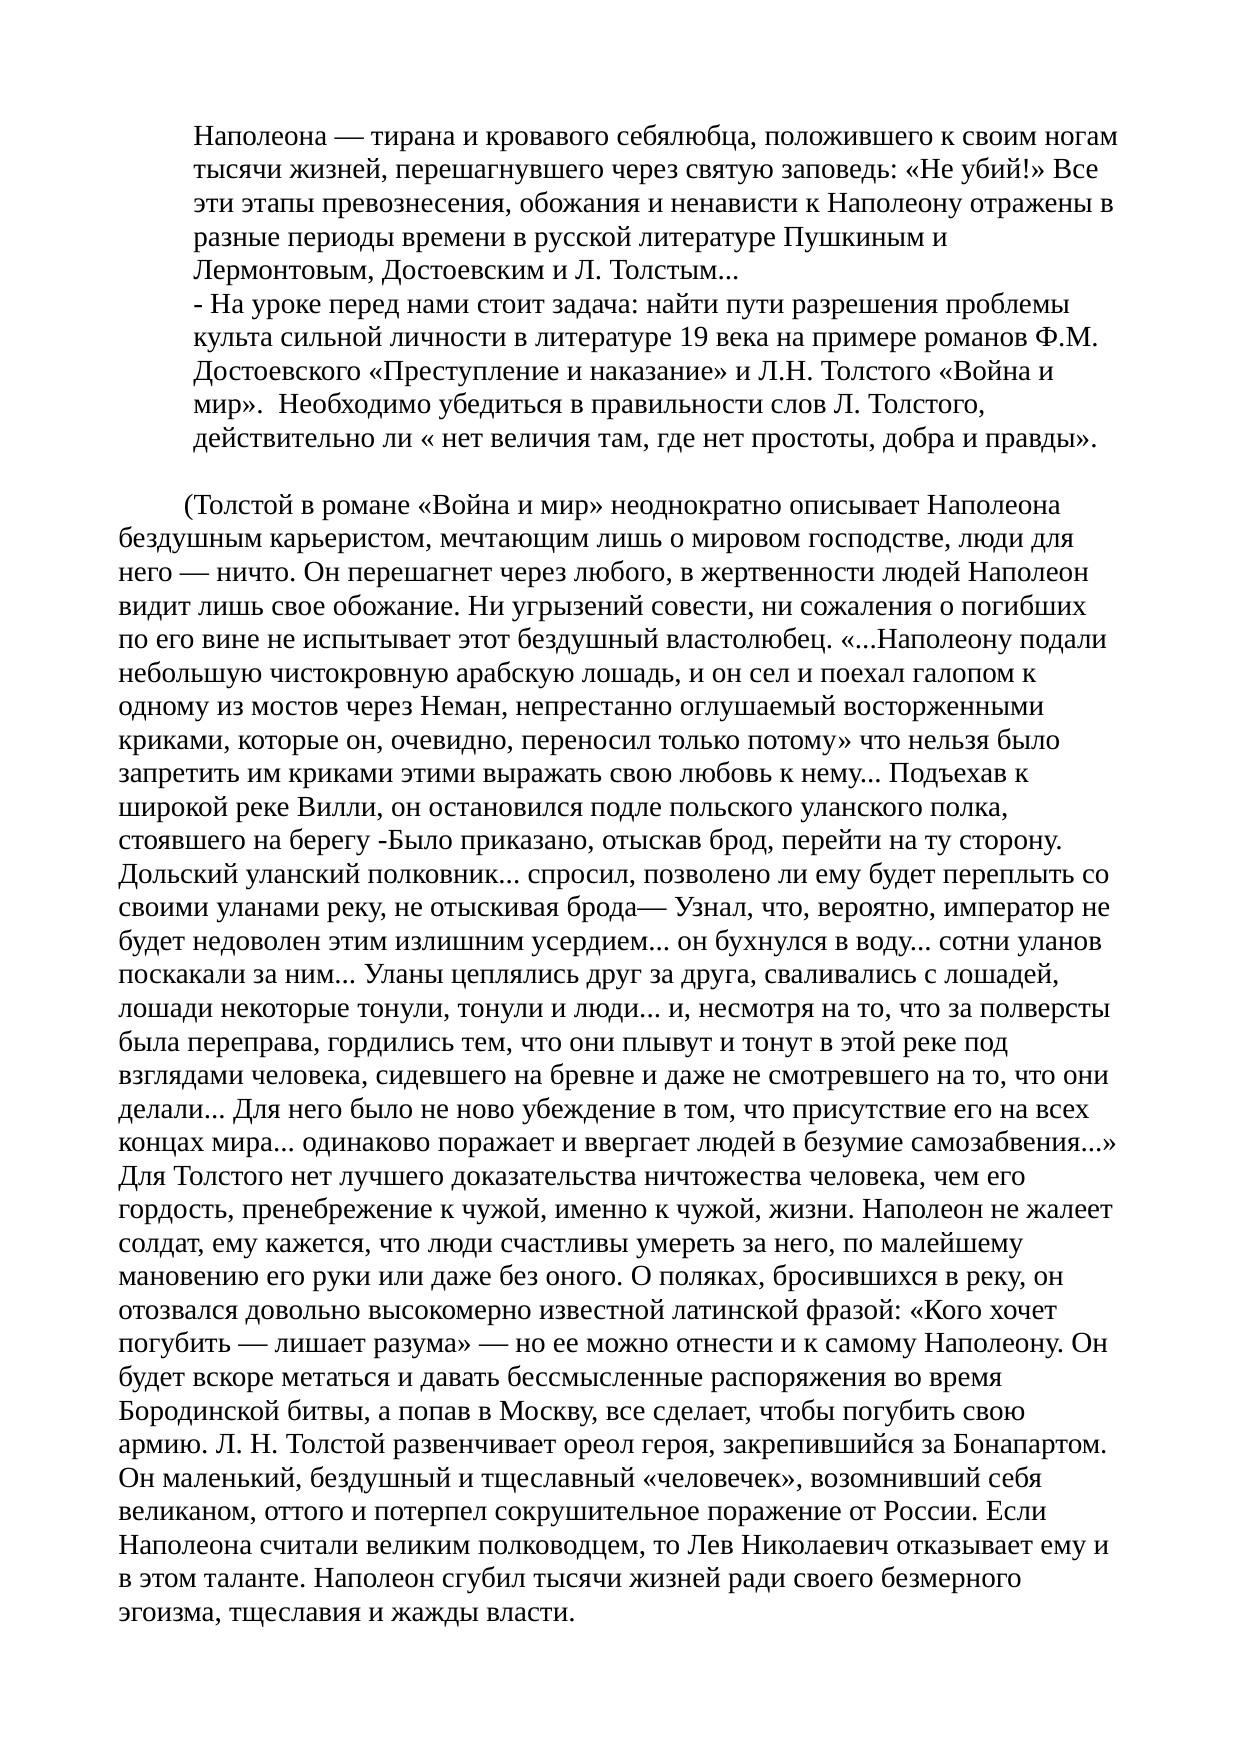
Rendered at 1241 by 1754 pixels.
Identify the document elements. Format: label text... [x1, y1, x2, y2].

list - На уроке перед нами стоит задача: найти пути разрешения проблемы [156, 286, 1122, 319]
list Наполеона — тирана и кровавого себялюбца, положившего к своим ногам тысячи жизней, перешагнувшего через святую заповедь: «Не убий!» Все эти этапы превознесения, обожания и ненависти к Наполеону отражены в разные периоды времени в русской литературе Пушкиным и Лермонтовым, Достоевским и Л. Толстым... [156, 118, 1122, 286]
list культа сильной личности в литературе 19 века на примере романов Ф.М. Достоевского «Преступление и наказание» и Л.Н. Толстого «Война и мир». Необходимо убедиться в правильности слов Л. Толстого, действительно ли « нет величия там, где нет простоты, добра и правды». [156, 319, 1122, 453]
text (Толстой в романе «Война и мир» неоднократно описывает Наполеона бездушным карьеристом, мечтающим лишь о мировом господстве, люди для него — ничто. Он перешагнет через любого, в жертвенности людей Наполеон видит лишь свое обожание. Ни угрызений совести, ни сожаления о погибших по его вине не испытывает этот бездушный властолюбец. «...Наполеону подали небольшую чистокровную арабскую лошадь, и он сел и поехал галопом к одному из мостов через Неман, непрестанно оглушаемый восторженными криками, которые он, очевидно, переносил только потому» что нельзя было запретить им криками этими выражать свою любовь к нему... Подъехав к широкой реке Вилли, он остановился подле польского уланского полка, стоявшего на берегу -Было приказано, отыскав брод, перейти на ту сторону. Дольский уланский полковник... спросил, позволено ли ему будет переплыть со своими уланами реку, не отыскивая брода— Узнал, что, вероятно, император не будет недоволен этим излишним усердием... он бухнулся в воду... сотни уланов поскакали за ним... Уланы цеплялись друг за друга, сваливались с лошадей, лошади некоторые тонули, тонули и люди... и, несмотря на то, что за полверсты была переправа, гордились тем, что они плывут и тонут в этой реке под взглядами человека, сидевшего на бревне и даже не смотревшего на то, что они делали... Для него было не ново убеждение в том, что присутствие его на всех концах мира... одинаково поражает и ввергает людей в безумие самозабвения...» Для Толстого нет лучшего доказательства ничтожества человека, чем его гордость, пренебрежение к чужой, именно к чужой, жизни. Наполеон не жалеет солдат, ему кажется, что люди счастливы умереть за него, по малейшему мановению его руки или даже без оного. О поляках, бросившихся в реку, он отозвался довольно высокомерно известной латинской фразой: «Кого хочет погубить — лишает разума» — но ее можно отнести и к самому Наполеону. Он будет вскоре метаться и давать бессмысленные распоряжения во время Бородинской битвы, а попав в Москву, все сделает, чтобы погубить свою армию. Л. Н. Толстой развенчивает ореол героя, закрепившийся за Бонапартом. Он маленький, бездушный и тщеславный «человечек», возомнивший себя великаном, оттого и потерпел сокрушительное поражение от России. Если Наполеона считали великим полководцем, то Лев Николаевич отказывает ему и в этом таланте. Наполеон сгубил тысячи жизней ради своего безмерного эгоизма, тщеславия и жажды власти. [118, 487, 1122, 1627]
